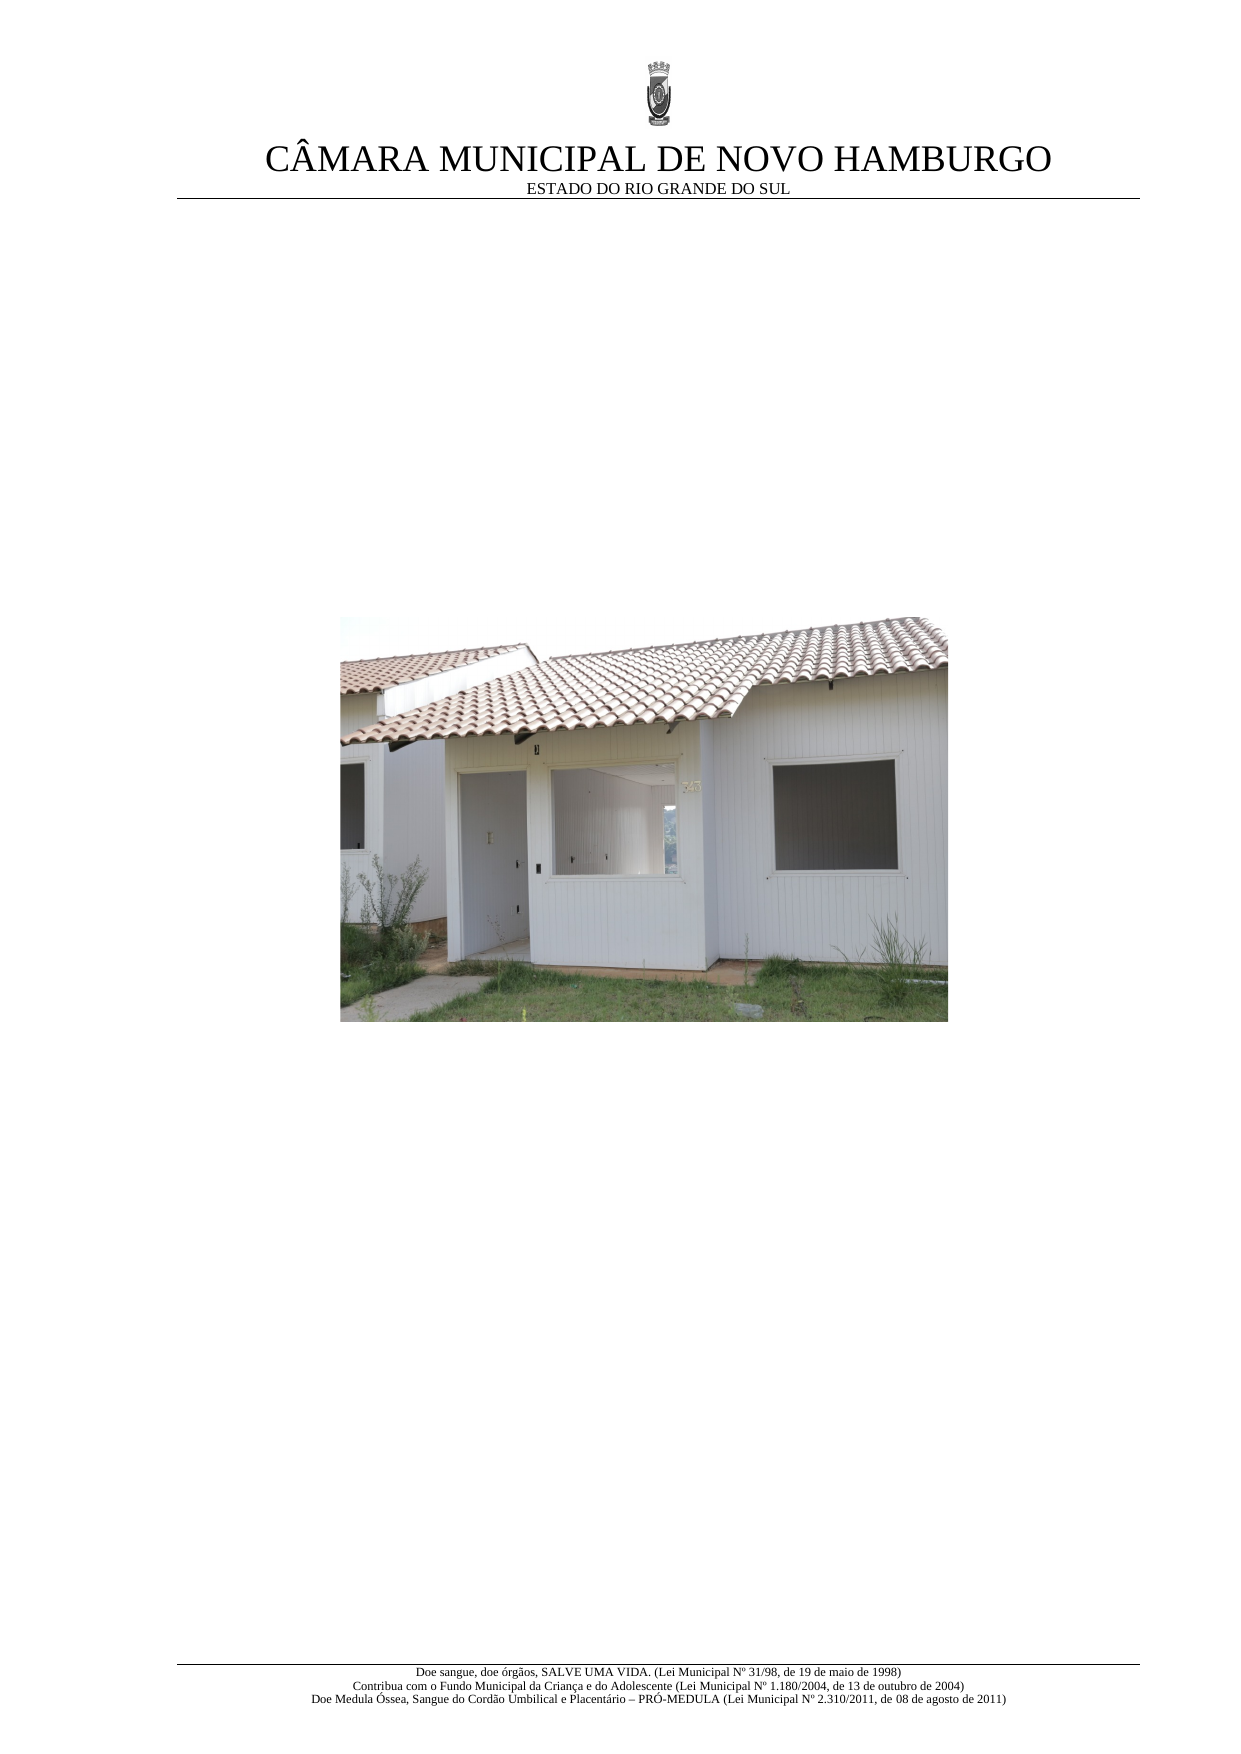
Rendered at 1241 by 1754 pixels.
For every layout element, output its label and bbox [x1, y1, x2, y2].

picture [340, 617, 949, 1022]
